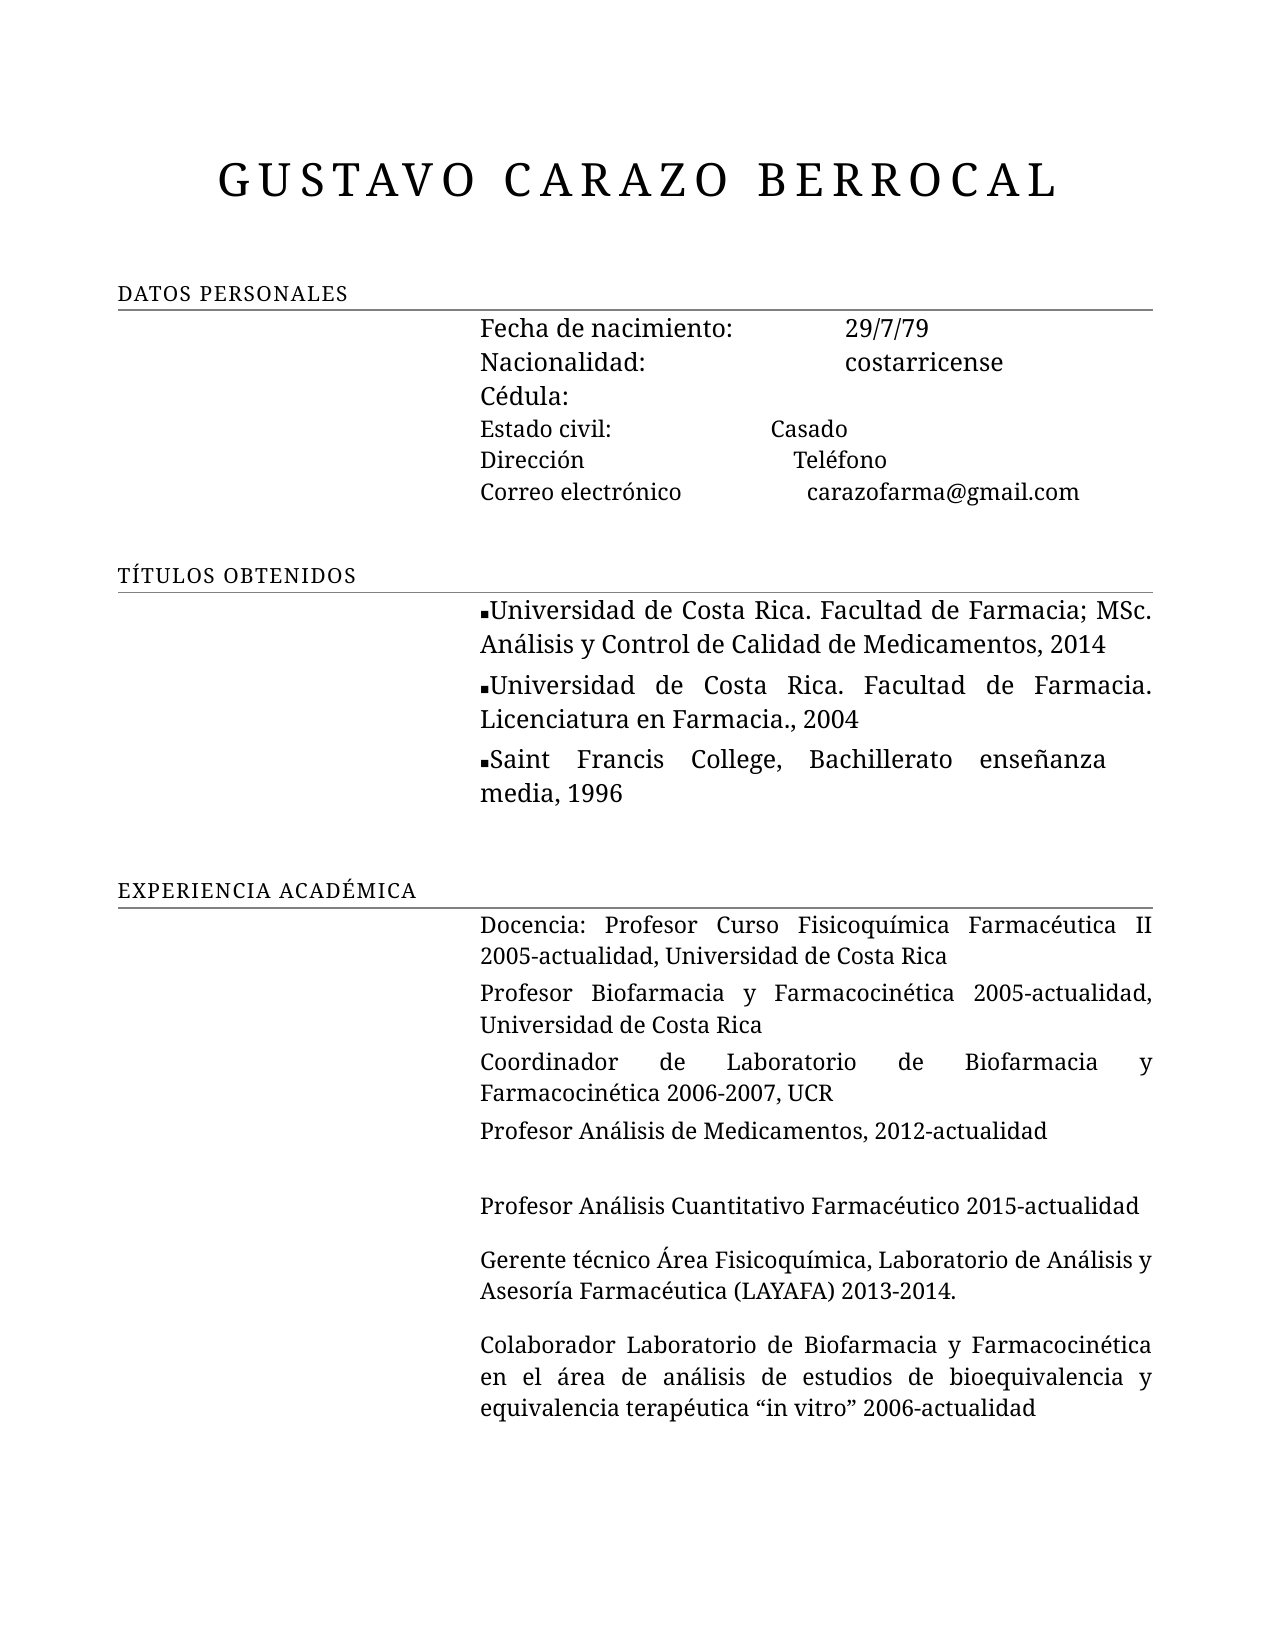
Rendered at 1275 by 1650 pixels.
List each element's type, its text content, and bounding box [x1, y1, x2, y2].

table_cell Universidad de Costa Rica. Facultad de Farmacia; MSc. Análisis y Control de Calidad de Medicamentos, 2014 Universidad de Costa Rica. Facultad de Farmacia. Licenciatura en Farmacia., 2004 [469, 593, 1164, 742]
table_cell títulos obtenidos [106, 538, 1164, 593]
table_header [1164, 256, 1275, 311]
table_cell Fecha de nacimiento: 29/7/79 Nacionalidad: costarricense Cédula: Estado civil: Casado Dirección Teléfono Correo electrónico carazofarma@gmail.com [469, 311, 1164, 538]
table_cell [1164, 593, 1275, 742]
table_cell Docencia: Profesor Curso Fisicoquímica Farmacéutica II 2005-actualidad, Universidad de Costa Rica Profesor Biofarmacia y Farmacocinética 2005-actualidad, Universidad de Costa Rica Coordinador de Laboratorio de Biofarmacia y Farmacocinética 2006-2007, UCR Profesor Análisis de Medicamentos, 2012-actualidad Profesor Análisis Cuantitativo Farmacéutico 2015-actualidad Gerente técnico Área Fisicoquímica, Laboratorio de Análisis y Asesoría Farmacéutica (LAYAFA) 2013-2014. Colaborador Laboratorio de Biofarmacia y Farmacocinética en el área de análisis de estudios de bioequivalencia y equivalencia terapéutica “in vitro” 2006-actualidad [469, 909, 1164, 1500]
table_cell [1164, 742, 1275, 816]
table_cell [469, 816, 1164, 854]
table_cell [106, 311, 469, 538]
table_cell [1164, 854, 1275, 909]
table_header datos personales [106, 256, 1164, 311]
table_cell Saint Francis College, Bachillerato enseñanza media, 1996 [469, 742, 1164, 816]
table_cell [106, 909, 469, 1500]
text Gustavo Carazo Berrocal [177, 148, 1098, 210]
table_cell [1164, 909, 1275, 1500]
table_cell [1164, 311, 1275, 538]
table_cell Experiencia ACADÉMICA [106, 854, 1164, 909]
table_cell [106, 593, 469, 854]
table_cell [1164, 816, 1275, 854]
table_cell [1164, 538, 1275, 593]
